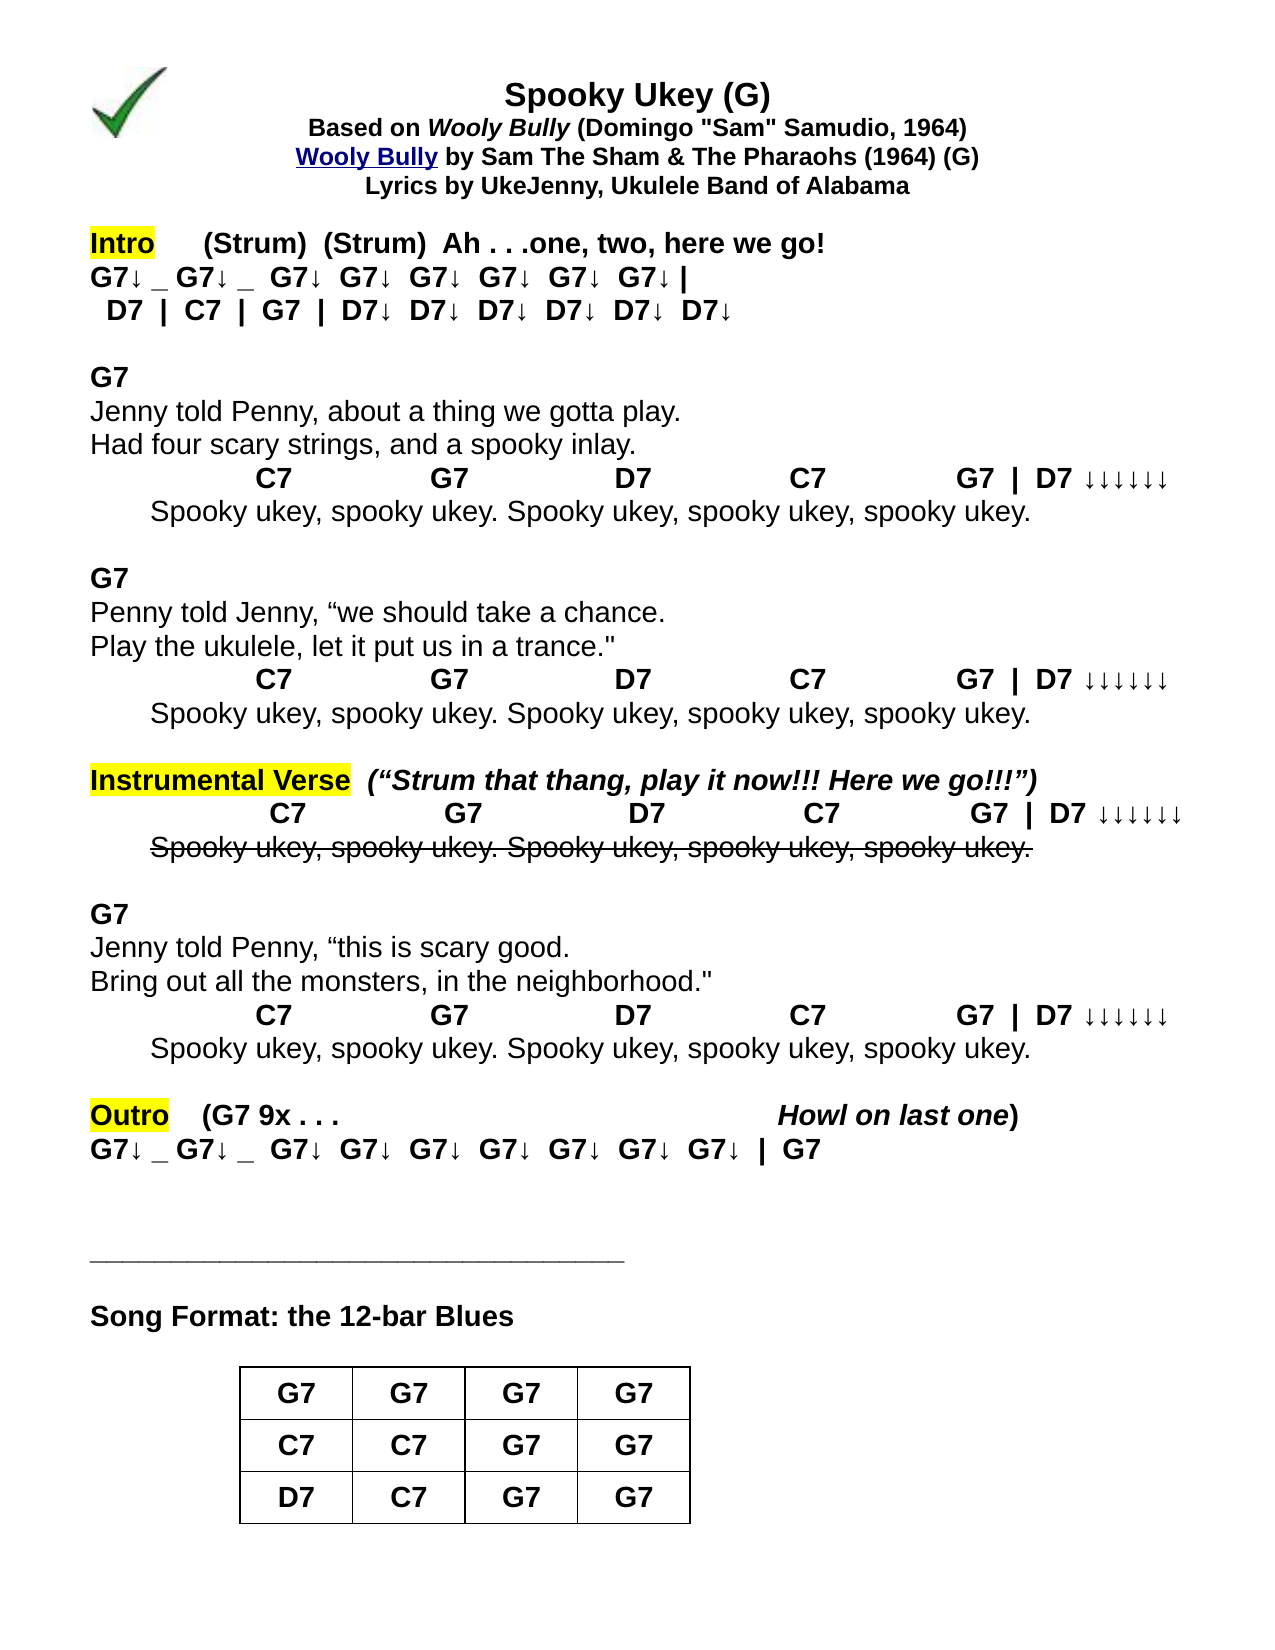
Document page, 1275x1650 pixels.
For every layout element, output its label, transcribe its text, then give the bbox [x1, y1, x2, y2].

text Spooky ukey, spooky ukey. Spooky ukey, spooky ukey, spooky ukey. [150, 1031, 1185, 1064]
table_cell G7 [466, 1472, 577, 1523]
text G7↓ _ G7↓ _ G7↓ G7↓ G7↓ G7↓ G7↓ G7↓ G7↓ | G7 [90, 1132, 1185, 1165]
table_cell G7 [578, 1472, 689, 1523]
text Penny told Jenny, “we should take a chance. Play the ukulele, let it put us in a trance." [90, 595, 1185, 662]
text Song Format: the 12-bar Blues [90, 1299, 1185, 1333]
text _________________________________ [90, 1232, 1185, 1266]
text G7 [90, 561, 1185, 595]
text Spooky ukey, spooky ukey. Spooky ukey, spooky ukey, spooky ukey. [150, 830, 1185, 863]
text Lyrics by UkeJenny, Ukulele Band of Alabama [90, 171, 1185, 200]
table_cell G7 [578, 1420, 689, 1471]
table_cell G7 [466, 1420, 577, 1471]
picture [92, 67, 168, 138]
text Wooly Bully by Sam The Sham & The Pharaohs (1964) (G) [90, 142, 1185, 171]
text Based on Wooly Bully (Domingo "Sam" Samudio, 1964) [90, 113, 1185, 142]
text Instrumental Verse (“Strum that thang, play it now!!! Here we go!!!”) [90, 763, 1185, 796]
text Intro (Strum) (Strum) Ah . . .one, two, here we go! [90, 226, 1185, 259]
table_header G7 [241, 1368, 352, 1418]
table_cell D7 [241, 1472, 352, 1523]
text C7 G7 D7 C7 G7 | D7 ↓↓↓↓↓↓ [150, 997, 1185, 1031]
table_header G7 [578, 1368, 689, 1418]
text Outro (G7 9x . . . Howl on last one) [90, 1098, 1185, 1132]
table_cell C7 [353, 1472, 464, 1523]
table_cell C7 [241, 1420, 352, 1471]
table_header G7 [353, 1368, 464, 1418]
text G7↓ _ G7↓ _ G7↓ G7↓ G7↓ G7↓ G7↓ G7↓ | D7 | C7 | G7 | D7↓ D7↓ D7↓ D7↓ D7↓ D7↓ [90, 259, 1185, 327]
table_header G7 [466, 1368, 577, 1418]
text Spooky ukey, spooky ukey. Spooky ukey, spooky ukey, spooky ukey. [150, 696, 1185, 729]
table_cell C7 [353, 1420, 464, 1471]
text C7 G7 D7 C7 G7 | D7 ↓↓↓↓↓↓ [150, 461, 1185, 494]
text G7 [90, 360, 1185, 394]
text C7 G7 D7 C7 G7 | D7 ↓↓↓↓↓↓ [164, 796, 1185, 830]
text Spooky Ukey (G) [168, 75, 1185, 113]
text C7 G7 D7 C7 G7 | D7 ↓↓↓↓↓↓ [150, 662, 1185, 696]
text G7 [90, 897, 1185, 930]
text Jenny told Penny, “this is scary good. Bring out all the monsters, in the neighborhood." [90, 930, 1185, 997]
text Spooky ukey, spooky ukey. Spooky ukey, spooky ukey, spooky ukey. [150, 494, 1185, 528]
text Jenny told Penny, about a thing we gotta play. Had four scary strings, and a spooky inlay. [90, 394, 1185, 461]
